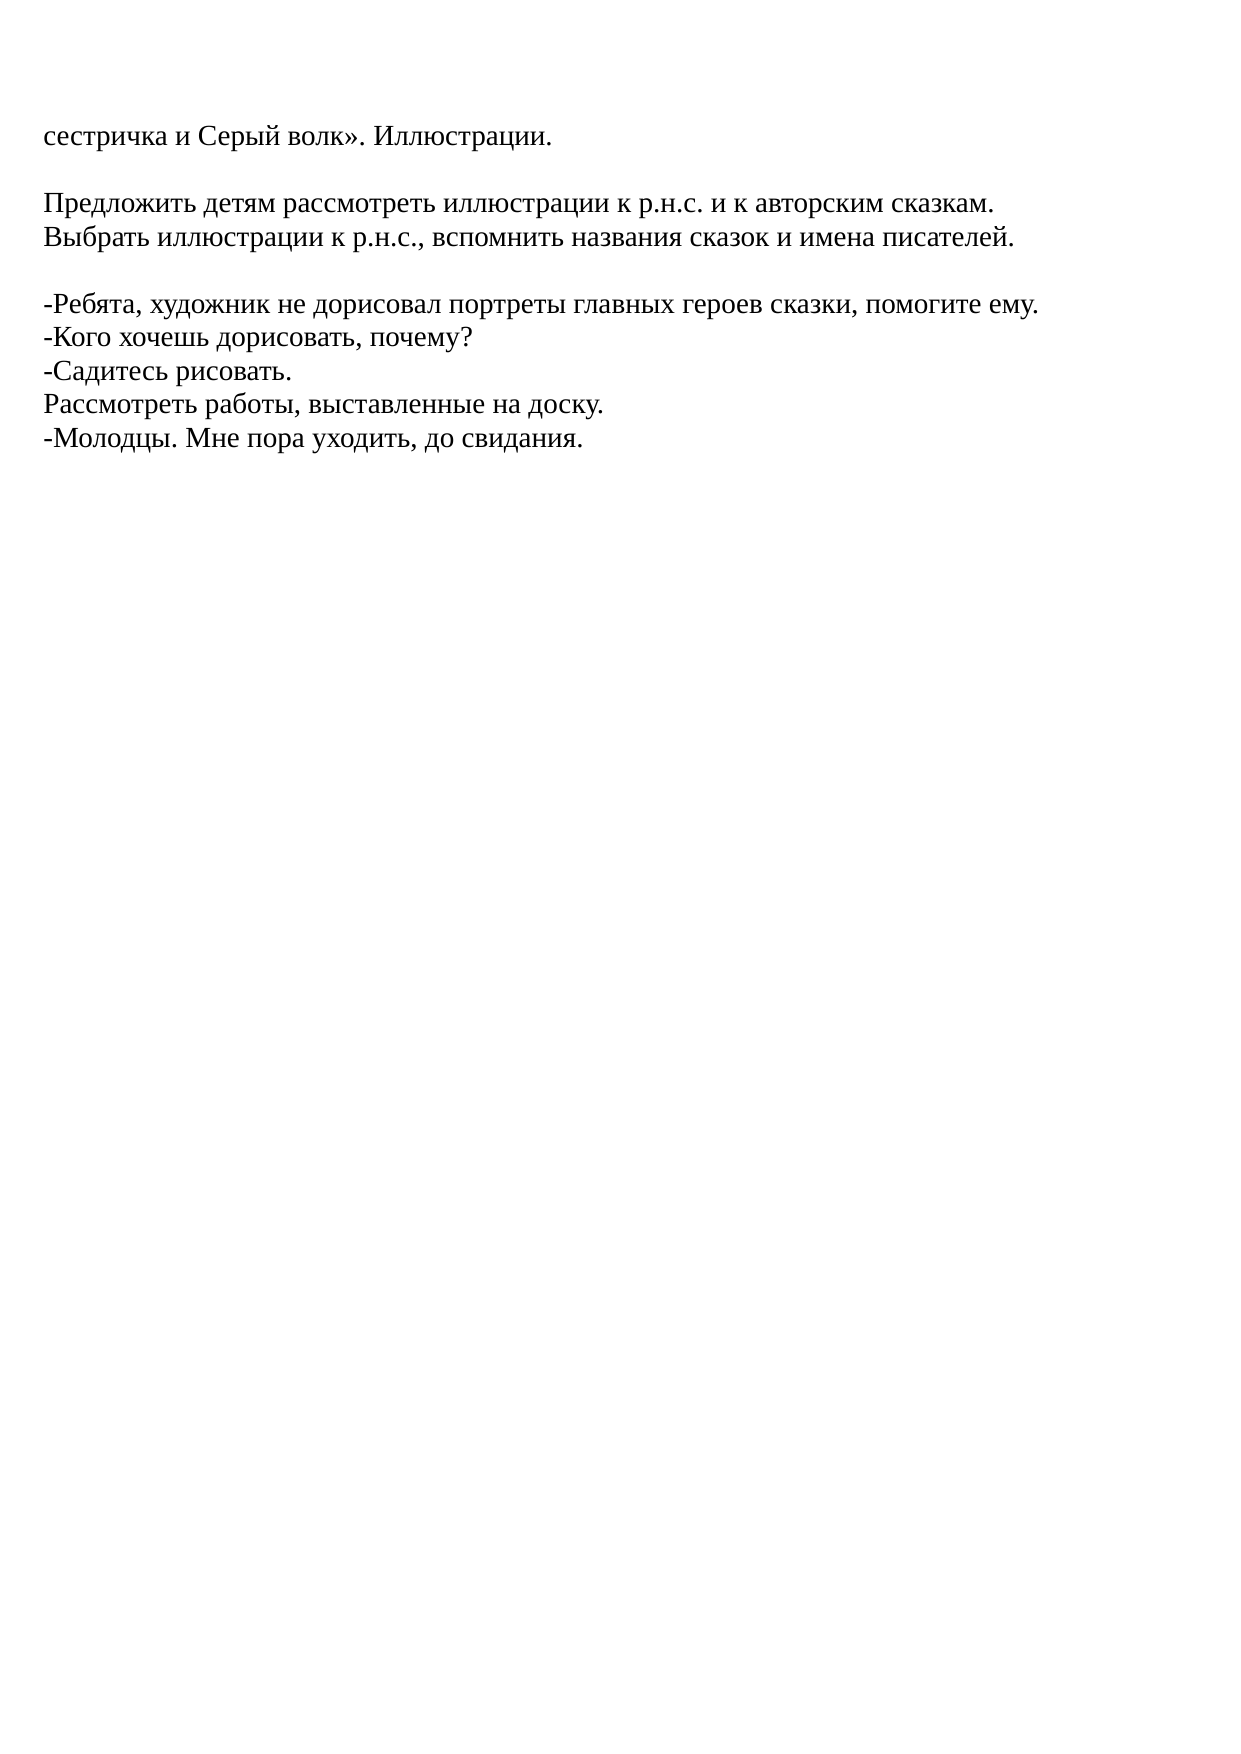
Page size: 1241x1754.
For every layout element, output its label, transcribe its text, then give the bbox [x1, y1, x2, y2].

text Рассмотреть работы, выставленные на доску. [118, 386, 1122, 420]
text -Кого хочешь дорисовать, почему? [118, 319, 1122, 353]
text Выбрать иллюстрации к р.н.с., вспомнить названия сказок и имена писателей. [118, 219, 1122, 252]
text -Сравните волка из сказки «Волк и семеро козлят» и волка из сказки «Лисичка-сестричка и Серый волк». Иллюстрации. [118, 118, 1122, 152]
text Предложить детям рассмотреть иллюстрации к р.н.с. и к авторским сказкам. [118, 185, 1122, 219]
text -Садитесь рисовать. [118, 353, 1122, 386]
text -Ребята, художник не дорисовал портреты главных героев сказки, помогите ему. [118, 286, 1122, 319]
text -Молодцы. Мне пора уходить, до свидания. [118, 420, 1122, 453]
